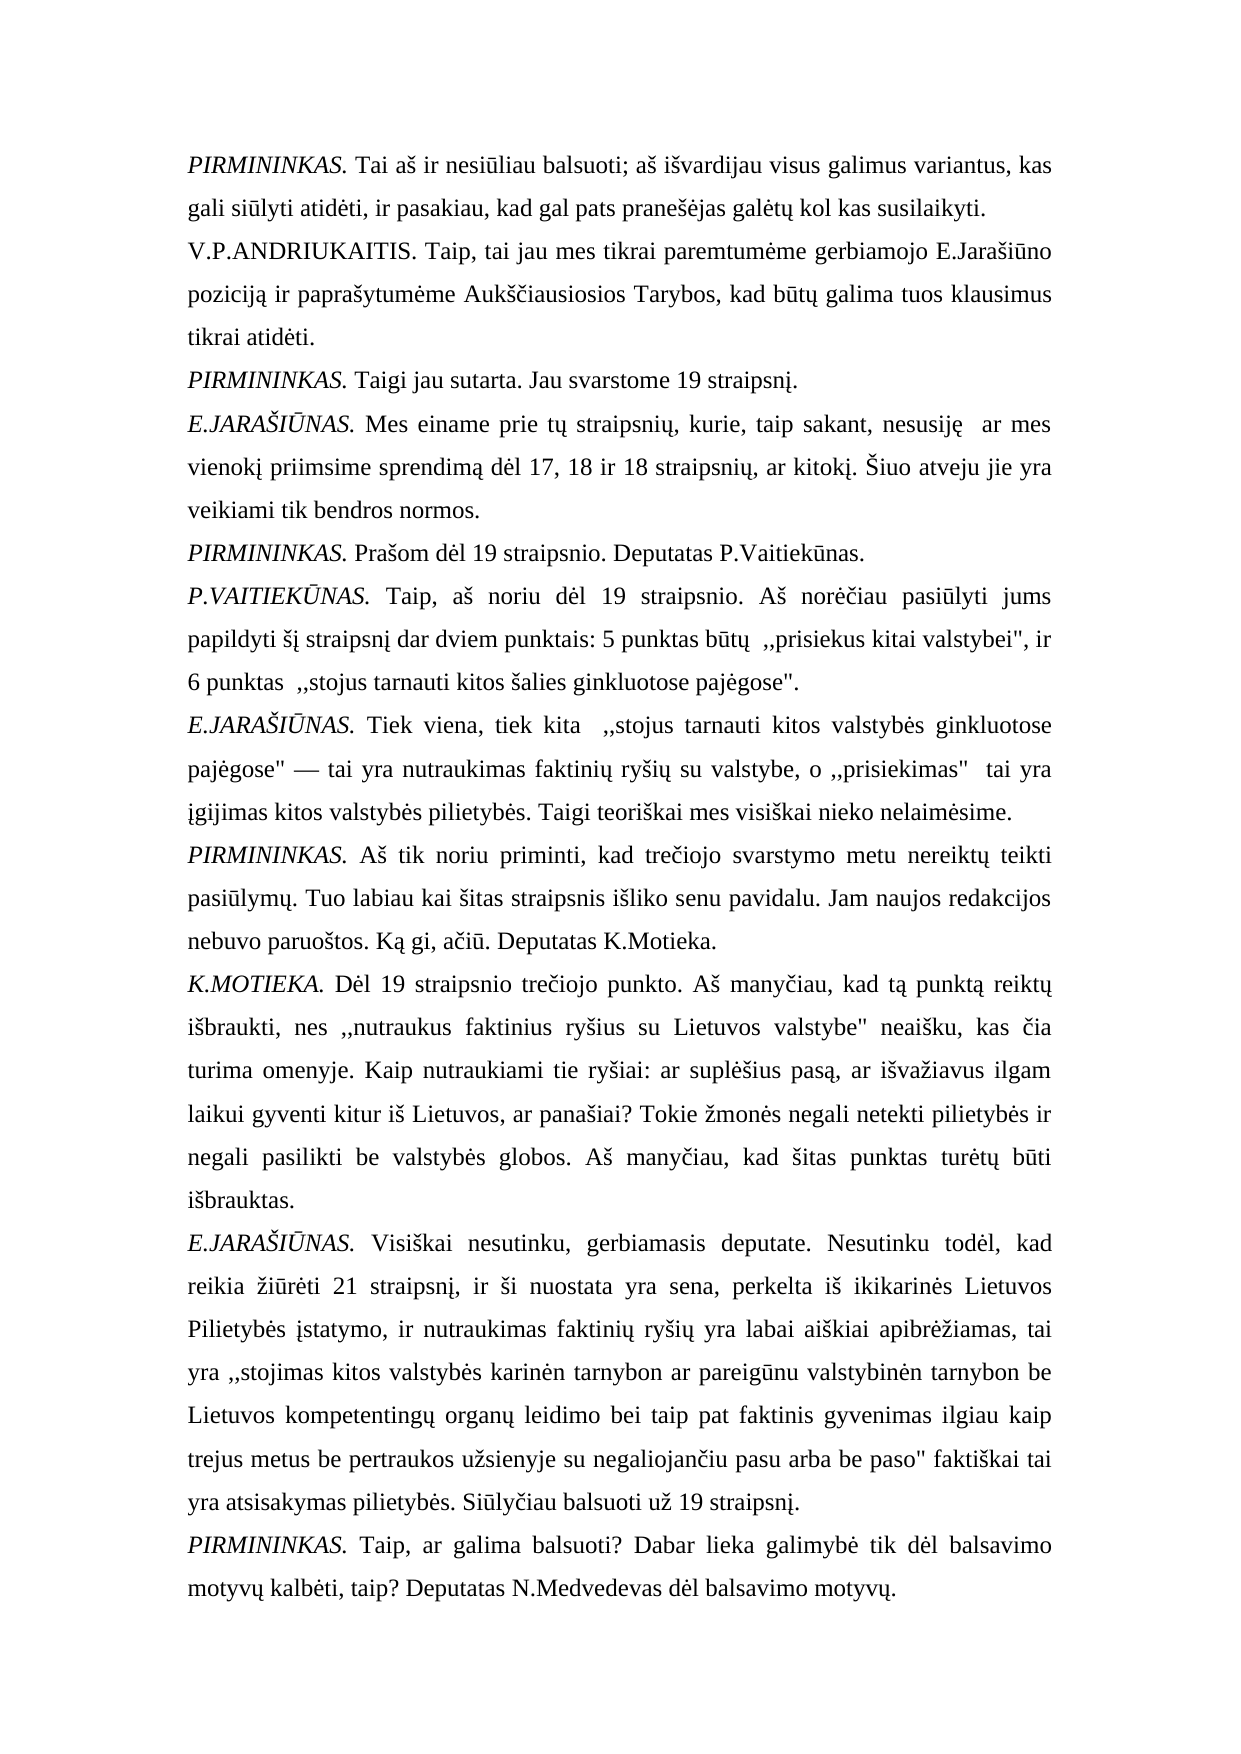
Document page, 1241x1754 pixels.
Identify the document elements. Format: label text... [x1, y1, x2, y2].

text PIRMININKAS. Taigi jau sutarta. Jau svarstome 19 straipsnį. [187, 366, 1053, 394]
text K.MOTIEKA. Dėl 19 straipsnio trečiojo punkto. Aš manyčiau, kad tą punktą reiktų išbraukti, nes ,,nutraukus faktinius ryšius su Lietuvos valstybe" neaišku, kas čia turima omenyje. Kaip nutraukiami tie ryšiai: ar suplėšius pasą, ar išvažiavus ilgam laikui gyventi kitur iš Lietuvos, ar panašiai? Tokie žmonės negali netekti pilietybės ir negali pasilikti be valstybės globos. Aš manyčiau, kad šitas punktas turėtų būti išbrauktas. [187, 969, 1053, 1214]
text E.JARAŠIŪNAS. Tiek viena, tiek kita ,,stojus tarnauti kitos valstybės ginkluotose pajėgose" — tai yra nutraukimas faktinių ryšių su valstybe, o ,,prisiekimas" tai yra įgijimas kitos valstybės pilietybės. Taigi teoriškai mes visiškai nieko nelaimėsime. [187, 711, 1053, 826]
text PIRMININKAS. Aš tik noriu priminti, kad trečiojo svarstymo metu nereiktų teikti pasiūlymų. Tuo labiau kai šitas straipsnis išliko senu pavidalu. Jam naujos redakcijos nebuvo paruoštos. Ką gi, ačiū. Deputatas K.Motieka. [187, 840, 1053, 955]
text PIRMININKAS. Taip, ar galima balsuoti? Dabar lieka galimybė tik dėl balsavimo motyvų kalbėti, taip? Deputatas N.Medvedevas dėl balsavimo motyvų. [187, 1530, 1053, 1602]
text E.JARAŠIŪNAS. Mes einame prie tų straipsnių, kurie, taip sakant, nesusiję ar mes vienokį priimsime sprendimą dėl 17, 18 ir 18 straipsnių, ar kitokį. Šiuo atveju jie yra veikiami tik bendros normos. [187, 409, 1053, 524]
text PIRMININKAS. Tai aš ir nesiūliau balsuoti; aš išvardijau visus galimus variantus, kas gali siūlyti atidėti, ir pasakiau, kad gal pats pranešėjas galėtų kol kas susilaikyti. [187, 150, 1053, 222]
text E.JARAŠIŪNAS. Visiškai nesutinku, gerbiamasis deputate. Nesutinku todėl, kad reikia žiūrėti 21 straipsnį, ir ši nuostata yra sena, perkelta iš ikikarinės Lietuvos Pilietybės įstatymo, ir nutraukimas faktinių ryšių yra labai aiškiai apibrėžiamas, tai yra ,,stojimas kitos valstybės karinėn tarnybon ar pareigūnu valstybinėn tarnybon be Lietuvos kompetentingų organų leidimo bei taip pat faktinis gyvenimas ilgiau kaip trejus metus be pertraukos užsienyje su negaliojančiu pasu arba be paso" faktiškai tai yra atsisakymas pilietybės. Siūlyčiau balsuoti už 19 straipsnį. [187, 1228, 1053, 1516]
text PIRMININKAS. Prašom dėl 19 straipsnio. Deputatas P.Vaitiekūnas. [187, 538, 1053, 567]
text V.P.ANDRIUKAITIS. Taip, tai jau mes tikrai paremtumėme gerbiamojo E.Jarašiūno poziciją ir paprašytumėme Aukščiausiosios Tarybos, kad būtų galima tuos klausimus tikrai atidėti. [187, 236, 1053, 351]
text P.VAITIEKŪNAS. Taip, aš noriu dėl 19 straipsnio. Aš norėčiau pasiūlyti jums papildyti šį straipsnį dar dviem punktais: 5 punktas būtų ,,prisiekus kitai valstybei", ir 6 punktas ,,stojus tarnauti kitos šalies ginkluotose pajėgose". [187, 581, 1053, 696]
